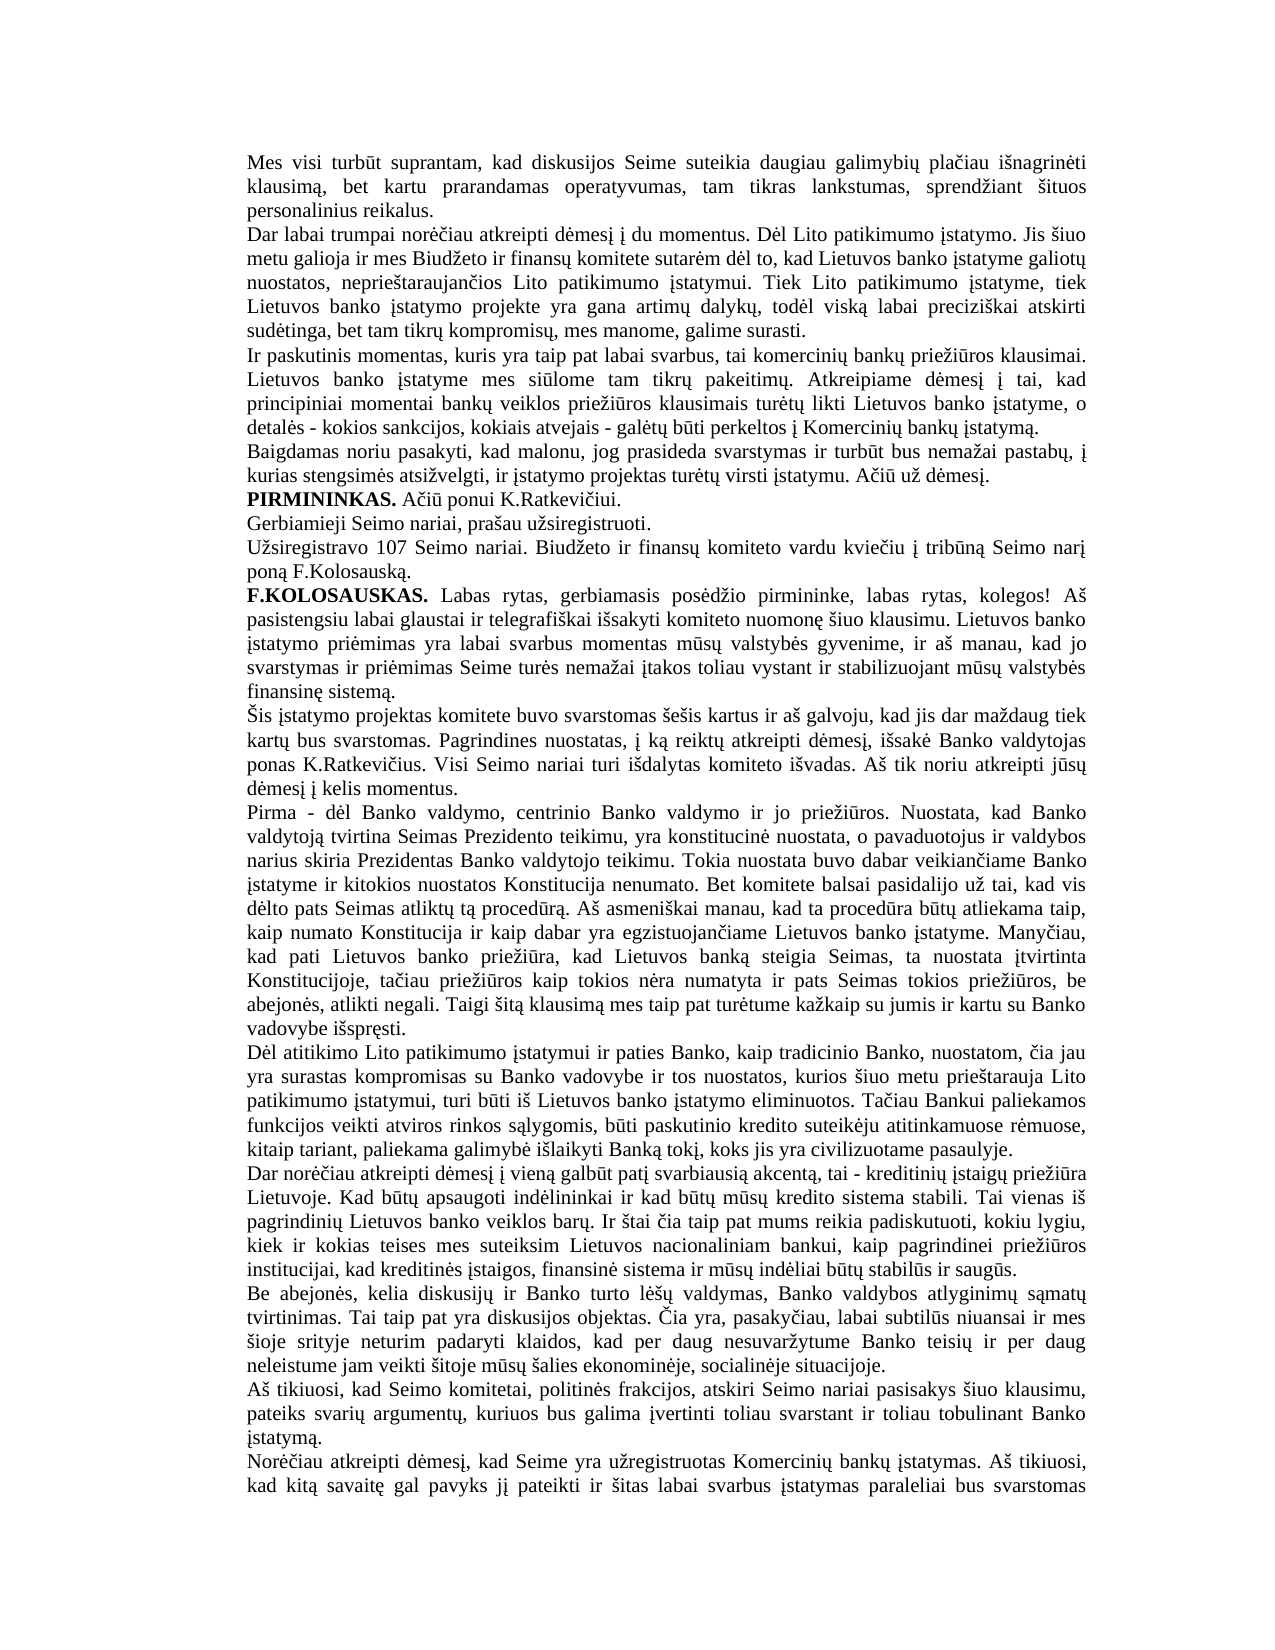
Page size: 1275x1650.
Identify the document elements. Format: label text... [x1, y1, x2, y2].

text Baigdamas noriu pasakyti, kad malonu, jog prasideda svarstymas ir turbūt bus nemažai pastabų, į kurias stengsimės atsižvelgti, ir įstatymo projektas turėtų virsti įstatymu. Ačiū už dėmesį. [247, 439, 1087, 487]
text Mes visi turbūt suprantam, kad diskusijos Seime suteikia daugiau galimybių plačiau išnagrinėti klausimą, bet kartu prarandamas operatyvumas, tam tikras lankstumas, sprendžiant šituos personalinius reikalus. [247, 150, 1087, 222]
text Pirma - dėl Banko valdymo, centrinio Banko valdymo ir jo priežiūros. Nuostata, kad Banko valdytoją tvirtina Seimas Prezidento teikimu, yra konstitucinė nuostata, o pavaduotojus ir valdybos narius skiria Prezidentas Banko valdytojo teikimu. Tokia nuostata buvo dabar veikiančiame Banko įstatyme ir kitokios nuostatos Konstitucija nenumato. Bet komitete balsai pasidalijo už tai, kad vis dėlto pats Seimas atliktų tą procedūrą. Aš asmeniškai manau, kad ta procedūra būtų atliekama taip, kaip numato Konstitucija ir kaip dabar yra egzistuojančiame Lietuvos banko įstatyme. Manyčiau, kad pati Lietuvos banko priežiūra, kad Lietuvos banką steigia Seimas, ta nuostata įtvirtinta Konstitucijoje, tačiau priežiūros kaip tokios nėra numatyta ir pats Seimas tokios priežiūros, be abejonės, atlikti negali. Taigi šitą klausimą mes taip pat turėtume kažkaip su jumis ir kartu su Banko vadovybe išspręsti. [247, 800, 1087, 1040]
text Dar norėčiau atkreipti dėmesį į vieną galbūt patį svarbiausią akcentą, tai - kreditinių įstaigų priežiūra Lietuvoje. Kad būtų apsaugoti indėlininkai ir kad būtų mūsų kredito sistema stabili. Tai vienas iš pagrindinių Lietuvos banko veiklos barų. Ir štai čia taip pat mums reikia padiskutuoti, kokiu lygiu, kiek ir kokias teises mes suteiksim Lietuvos nacionaliniam bankui, kaip pagrindinei priežiūros institucijai, kad kreditinės įstaigos, finansinė sistema ir mūsų indėliai būtų stabilūs ir saugūs. [247, 1161, 1087, 1281]
text Gerbiamieji Seimo nariai, prašau užsiregistruoti. [247, 511, 1087, 535]
text Be abejonės, kelia diskusijų ir Banko turto lėšų valdymas, Banko valdybos atlyginimų sąmatų tvirtinimas. Tai taip pat yra diskusijos objektas. Čia yra, pasakyčiau, labai subtilūs niuansai ir mes šioje srityje neturim padaryti klaidos, kad per daug nesuvaržytume Banko teisių ir per daug neleistume jam veikti šitoje mūsų šalies ekonominėje, socialinėje situacijoje. [247, 1281, 1087, 1377]
text Ir paskutinis momentas, kuris yra taip pat labai svarbus, tai komercinių bankų priežiūros klausimai. Lietuvos banko įstatyme mes siūlome tam tikrų pakeitimų. Atkreipiame dėmesį į tai, kad principiniai momentai bankų veiklos priežiūros klausimais turėtų likti Lietuvos banko įstatyme, o detalės - kokios sankcijos, kokiais atvejais - galėtų būti perkeltos į Komercinių bankų įstatymą. [247, 342, 1087, 439]
text Dar labai trumpai norėčiau atkreipti dėmesį į du momentus. Dėl Lito patikimumo įstatymo. Jis šiuo metu galioja ir mes Biudžeto ir finansų komitete sutarėm dėl to, kad Lietuvos banko įstatyme galiotų nuostatos, neprieštaraujančios Lito patikimumo įstatymui. Tiek Lito patikimumo įstatyme, tiek Lietuvos banko įstatymo projekte yra gana artimų dalykų, todėl viską labai preciziškai atskirti sudėtinga, bet tam tikrų kompromisų, mes manome, galime surasti. [247, 222, 1087, 342]
text Norėčiau atkreipti dėmesį, kad Seime yra užregistruotas Komercinių bankų įstatymas. Aš tikiuosi, kad kitą savaitę gal pavyks jį pateikti ir šitas labai svarbus įstatymas paraleliai bus svarstomas [247, 1449, 1087, 1497]
text F.KOLOSAUSKAS. Labas rytas, gerbiamasis posėdžio pirmininke, labas rytas, kolegos! Aš pasistengsiu labai glaustai ir telegrafiškai išsakyti komiteto nuomonę šiuo klausimu. Lietuvos banko įstatymo priėmimas yra labai svarbus momentas mūsų valstybės gyvenime, ir aš manau, kad jo svarstymas ir priėmimas Seime turės nemažai įtakos toliau vystant ir stabilizuojant mūsų valstybės finansinę sistemą. [247, 583, 1087, 703]
text Aš tikiuosi, kad Seimo komitetai, politinės frakcijos, atskiri Seimo nariai pasisakys šiuo klausimu, pateiks svarių argumentų, kuriuos bus galima įvertinti toliau svarstant ir toliau tobulinant Banko įstatymą. [247, 1377, 1087, 1449]
text Užsiregistravo 107 Seimo nariai. Biudžeto ir finansų komiteto vardu kviečiu į tribūną Seimo narį poną F.Kolosauską. [247, 535, 1087, 583]
text Šis įstatymo projektas komitete buvo svarstomas šešis kartus ir aš galvoju, kad jis dar maždaug tiek kartų bus svarstomas. Pagrindines nuostatas, į ką reiktų atkreipti dėmesį, išsakė Banko valdytojas ponas K.Ratkevičius. Visi Seimo nariai turi išdalytas komiteto išvadas. Aš tik noriu atkreipti jūsų dėmesį į kelis momentus. [247, 703, 1087, 800]
text Dėl atitikimo Lito patikimumo įstatymui ir paties Banko, kaip tradicinio Banko, nuostatom, čia jau yra surastas kompromisas su Banko vadovybe ir tos nuostatos, kurios šiuo metu prieštarauja Lito patikimumo įstatymui, turi būti iš Lietuvos banko įstatymo eliminuotos. Tačiau Bankui paliekamos funkcijos veikti atviros rinkos sąlygomis, būti paskutinio kredito suteikėju atitinkamuose rėmuose, kitaip tariant, paliekama galimybė išlaikyti Banką tokį, koks jis yra civilizuotame pasaulyje. [247, 1040, 1087, 1161]
text PIRMININKAS. Ačiū ponui K.Ratkevičiui. [247, 487, 1087, 511]
